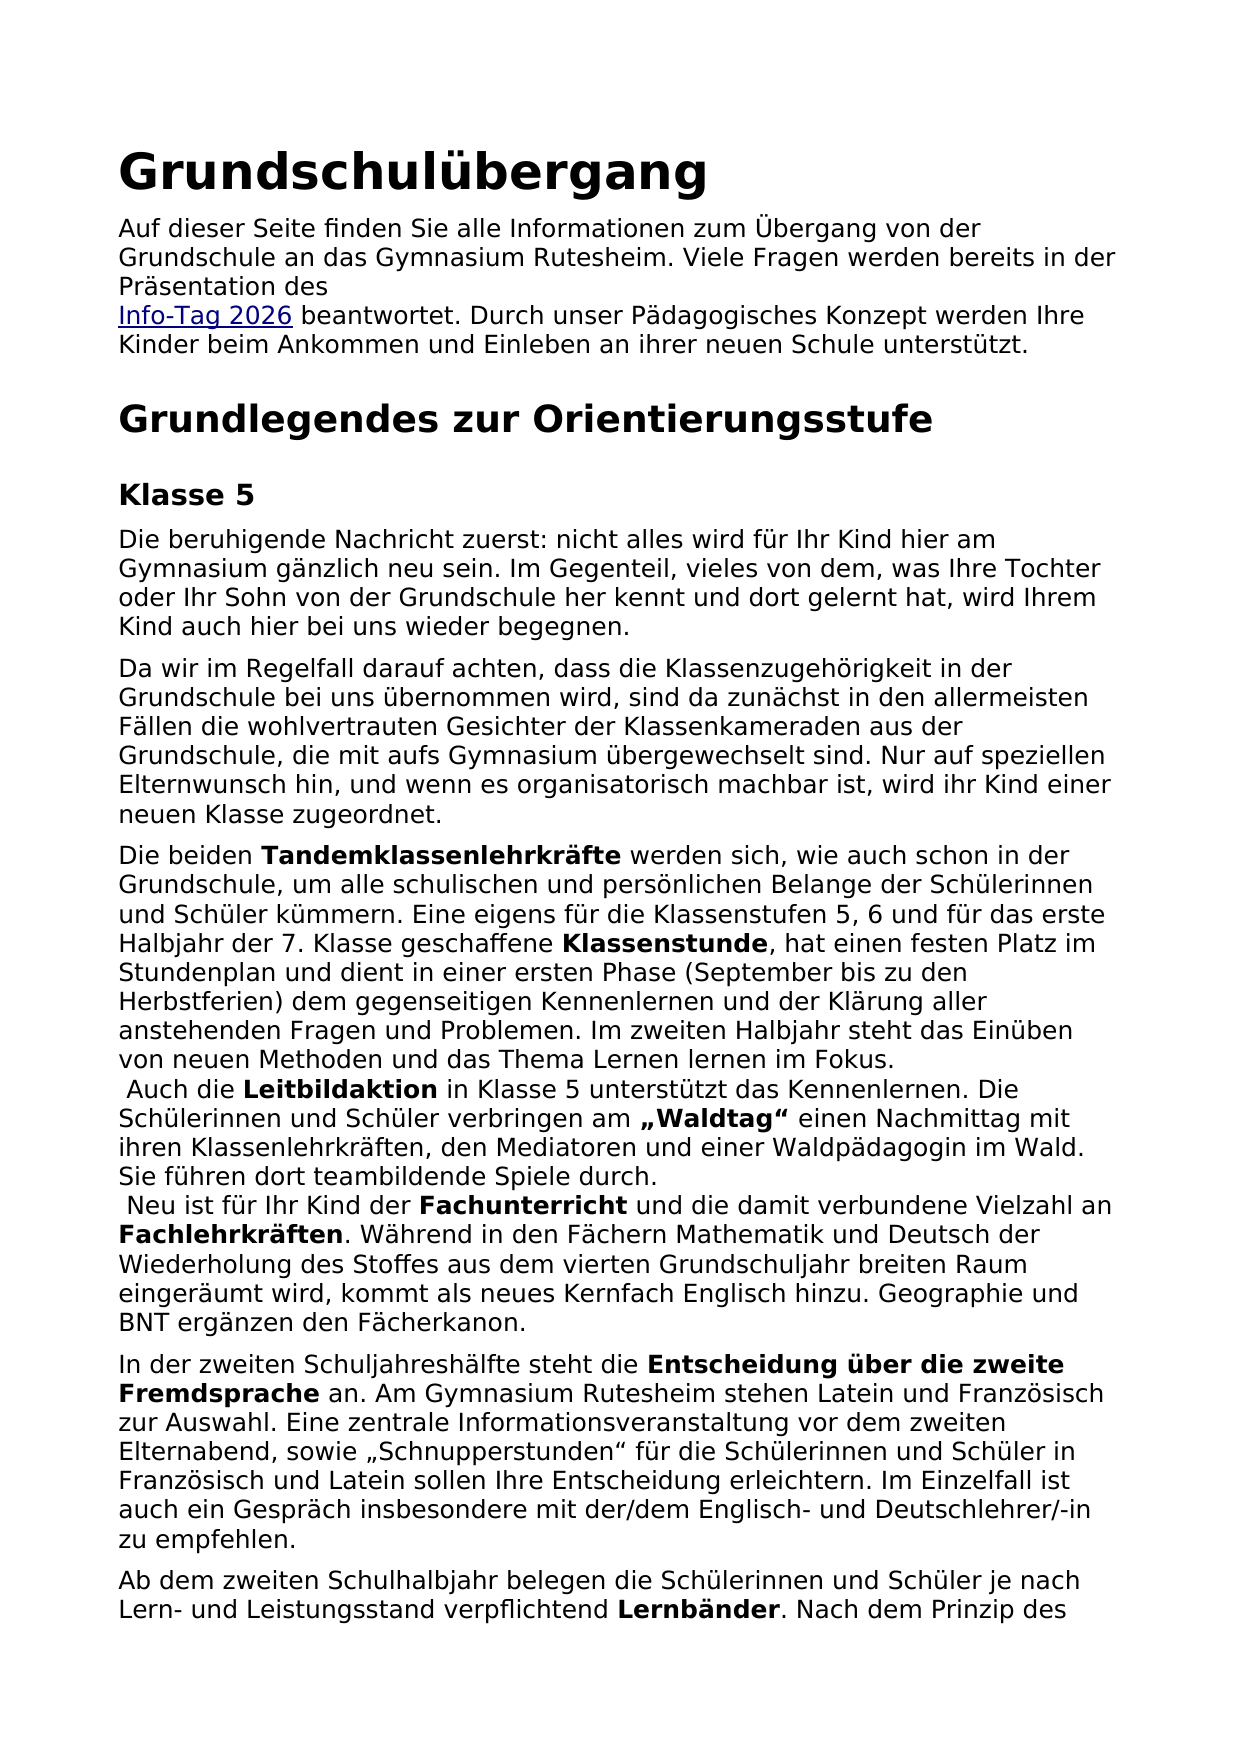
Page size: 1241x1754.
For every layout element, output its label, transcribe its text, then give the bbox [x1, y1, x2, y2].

text Ab dem zweiten Schulhalbjahr belegen die Schülerinnen und Schüler je nach Lern- und Leistungsstand verpflichtend Lernbänder. Nach dem Prinzip des [118, 1566, 1122, 1625]
text In der zweiten Schuljahreshälfte steht die Entscheidung über die zweite Fremdsprache an. Am Gymnasium Rutesheim stehen Latein und Französisch zur Auswahl. Eine zentrale Informationsveranstaltung vor dem zweiten Elternabend, sowie „Schnupperstunden“ für die Schülerinnen und Schüler in Französisch und Latein sollen Ihre Entscheidung erleichtern. Im Einzelfall ist auch ein Gespräch insbesondere mit der/dem Englisch- und Deutschlehrer/-in zu empfehlen. [118, 1350, 1122, 1554]
text Die beruhigende Nachricht zuerst: nicht alles wird für Ihr Kind hier am Gymnasium gänzlich neu sein. Im Gegenteil, vieles von dem, was Ihre Tochter oder Ihr Sohn von der Grundschule her kennt und dort gelernt hat, wird Ihrem Kind auch hier bei uns wieder begegnen. [118, 525, 1122, 641]
subtitle Grundschulübergang [118, 143, 1122, 201]
text Auf dieser Seite finden Sie alle Informationen zum Übergang von der Grundschule an das Gymnasium Rutesheim. Viele Fragen werden bereits in der Präsentation des Info-Tag 2026 beantwortet. Durch unser Pädagogisches Konzept werden Ihre Kinder beim Ankommen und Einleben an ihrer neuen Schule unterstützt. [118, 214, 1122, 360]
subtitle Grundlegendes zur Orientierungsstufe [118, 397, 1122, 441]
text Die beiden Tandemklassenlehrkräfte werden sich, wie auch schon in der Grundschule, um alle schulischen und persönlichen Belange der Schülerinnen und Schüler kümmern. Eine eigens für die Klassenstufen 5, 6 und für das erste Halbjahr der 7. Klasse geschaffene Klassenstunde, hat einen festen Platz im Stundenplan und dient in einer ersten Phase (September bis zu den Herbstferien) dem gegenseitigen Kennenlernen und der Klärung aller anstehenden Fragen und Problemen. Im zweiten Halbjahr steht das Einüben von neuen Methoden und das Thema Lernen lernen im Fokus. Auch die Leitbildaktion in Klasse 5 unterstützt das Kennenlernen. Die Schülerinnen und Schüler verbringen am „Waldtag“ einen Nachmittag mit ihren Klassenlehrkräften, den Mediatoren und einer Waldpädagogin im Wald. Sie führen dort teambildende Spiele durch. Neu ist für Ihr Kind der Fachunterricht und die damit verbundene Vielzahl an Fachlehrkräften. Während in den Fächern Mathematik und Deutsch der Wiederholung des Stoffes aus dem vierten Grundschuljahr breiten Raum eingeräumt wird, kommt als neues Kernfach Englisch hinzu. Geographie und BNT ergänzen den Fächerkanon. [118, 841, 1122, 1337]
text Da wir im Regelfall darauf achten, dass die Klassenzugehörigkeit in der Grundschule bei uns übernommen wird, sind da zunächst in den allermeisten Fällen die wohlvertrauten Gesichter der Klassenkameraden aus der Grundschule, die mit aufs Gymnasium übergewechselt sind. Nur auf speziellen Elternwunsch hin, und wenn es organisatorisch machbar ist, wird ihr Kind einer neuen Klasse zugeordnet. [118, 654, 1122, 829]
subtitle Klasse 5 [118, 478, 1122, 512]
